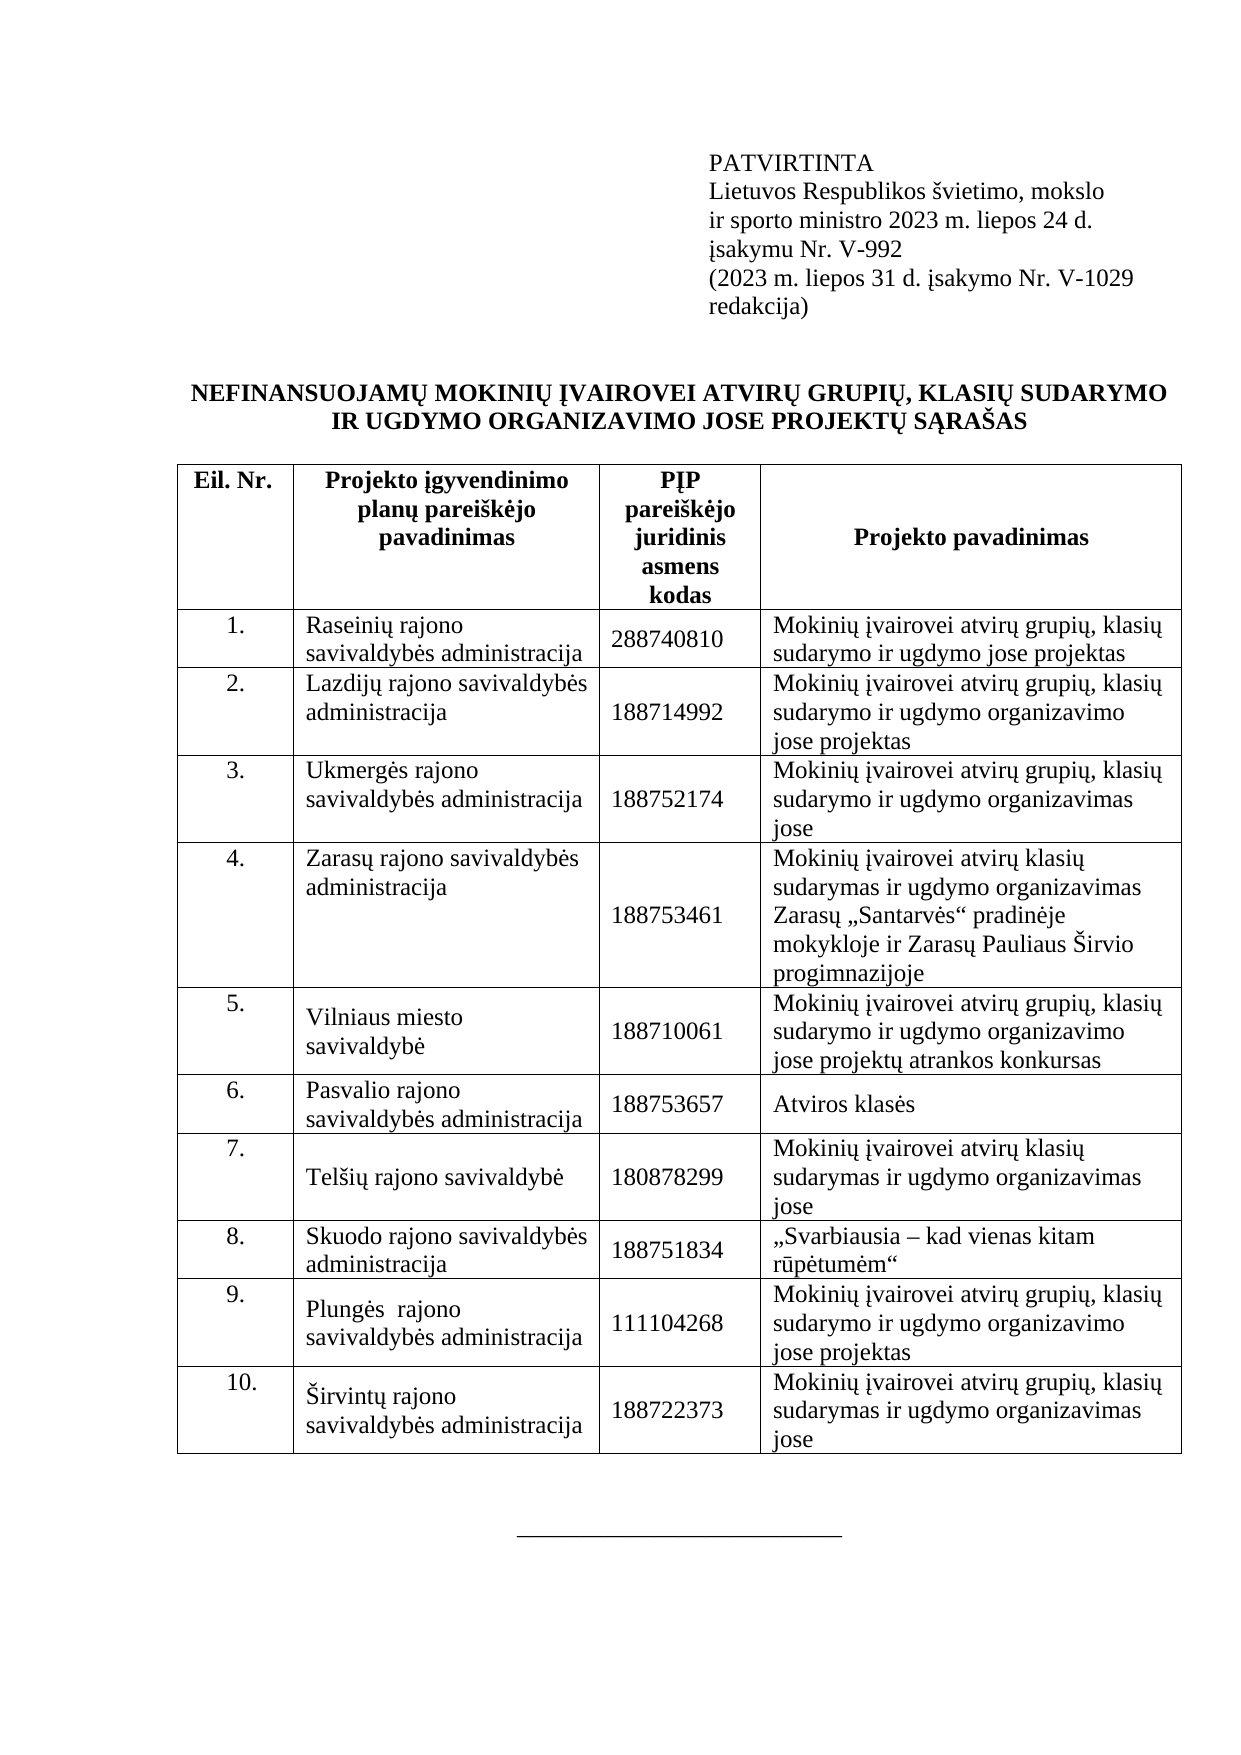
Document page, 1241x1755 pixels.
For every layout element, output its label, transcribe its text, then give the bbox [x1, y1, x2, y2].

table_cell Mokinių įvairovei atvirų grupių, klasių sudarymo ir ugdymo organizavimo jose projektas [761, 668, 1181, 754]
text įsakymu Nr. V-992 [177, 234, 1181, 263]
table_cell 6. [178, 1075, 293, 1132]
table_cell Lazdijų rajono savivaldybės administracija [294, 668, 599, 754]
table_cell 188751834 [600, 1221, 760, 1278]
table_cell Vilniaus miesto savivaldybė [294, 988, 599, 1074]
table_header Eil. Nr. [178, 465, 293, 609]
table_cell 9. [178, 1279, 293, 1366]
table_cell 288740810 [600, 610, 760, 667]
table_cell 188714992 [600, 668, 760, 754]
table_cell 7. [178, 1134, 293, 1220]
table_cell 188710061 [600, 988, 760, 1074]
text Lietuvos Respublikos švietimo, mokslo [177, 176, 1181, 205]
table_cell Atviros klasės [761, 1075, 1181, 1132]
table_cell Telšių rajono savivaldybė [294, 1134, 599, 1220]
table_cell 111104268 [600, 1279, 760, 1366]
text ir sporto ministro 2023 m. liepos 24 d. [177, 205, 1181, 234]
table_header PĮP pareiškėjo juridinis asmens kodas [600, 465, 760, 609]
table_cell 188753657 [600, 1075, 760, 1132]
text PATVIRTINTA [177, 148, 1181, 176]
table_cell Mokinių įvairovei atvirų grupių, klasių sudarymo ir ugdymo organizavimo jose projektų atrankos konkursas [761, 988, 1181, 1074]
table_cell Mokinių įvairovei atvirų grupių, klasių sudarymas ir ugdymo organizavimas jose [761, 1367, 1181, 1453]
table_cell Mokinių įvairovei atvirų klasių sudarymas ir ugdymo organizavimas jose [761, 1134, 1181, 1220]
table_header Projekto pavadinimas [761, 465, 1181, 609]
table_cell Raseinių rajono savivaldybės administracija [294, 610, 599, 667]
table_cell 188752174 [600, 756, 760, 842]
table_cell Širvintų rajono savivaldybės administracija [294, 1367, 599, 1453]
table_cell Mokinių įvairovei atvirų grupių, klasių sudarymo ir ugdymo organizavimas jose [761, 756, 1181, 842]
table_cell Mokinių įvairovei atvirų grupių, klasių sudarymo ir ugdymo organizavimo jose projektas [761, 1279, 1181, 1366]
table_cell Zarasų rajono savivaldybės administracija [294, 843, 599, 987]
table_cell 5. [178, 988, 293, 1074]
table_cell 188722373 [600, 1367, 760, 1453]
table_cell Skuodo rajono savivaldybės administracija [294, 1221, 599, 1278]
table_cell 180878299 [600, 1134, 760, 1220]
table_cell 1. [178, 610, 293, 667]
table_cell Mokinių įvairovei atvirų grupių, klasių sudarymo ir ugdymo jose projektas [761, 610, 1181, 667]
table_cell Pasvalio rajono savivaldybės administracija [294, 1075, 599, 1132]
table_cell 10. [178, 1367, 293, 1453]
table_cell 8. [178, 1221, 293, 1278]
table_header Projekto įgyvendinimo planų pareiškėjo pavadinimas [294, 465, 599, 609]
text (2023 m. liepos 31 d. įsakymo Nr. V-1029 [177, 263, 1181, 291]
table_cell 3. [178, 756, 293, 842]
table_cell Plungės rajono savivaldybės administracija [294, 1279, 599, 1366]
table_cell 4. [178, 843, 293, 987]
table_cell 188753461 [600, 843, 760, 987]
table_cell „Svarbiausia – kad vienas kitam rūpėtumėm“ [761, 1221, 1181, 1278]
table_cell 2. [178, 668, 293, 754]
text __________________________ [177, 1511, 1181, 1540]
text redakcija) [177, 291, 1181, 320]
table_cell Ukmergės rajono savivaldybės administracija [294, 756, 599, 842]
text NEFINANSUOJAMŲ MOKINIŲ ĮVAIROVEI ATVIRŲ GRUPIŲ, KLASIŲ SUDARYMO IR UGDYMO ORGANIZAVIMO JOSE PROJEKTŲ SĄRAŠAS [177, 378, 1181, 435]
table_cell Mokinių įvairovei atvirų klasių sudarymas ir ugdymo organizavimas Zarasų „Santarvės“ pradinėje mokykloje ir Zarasų Pauliaus Širvio progimnazijoje [761, 843, 1181, 987]
